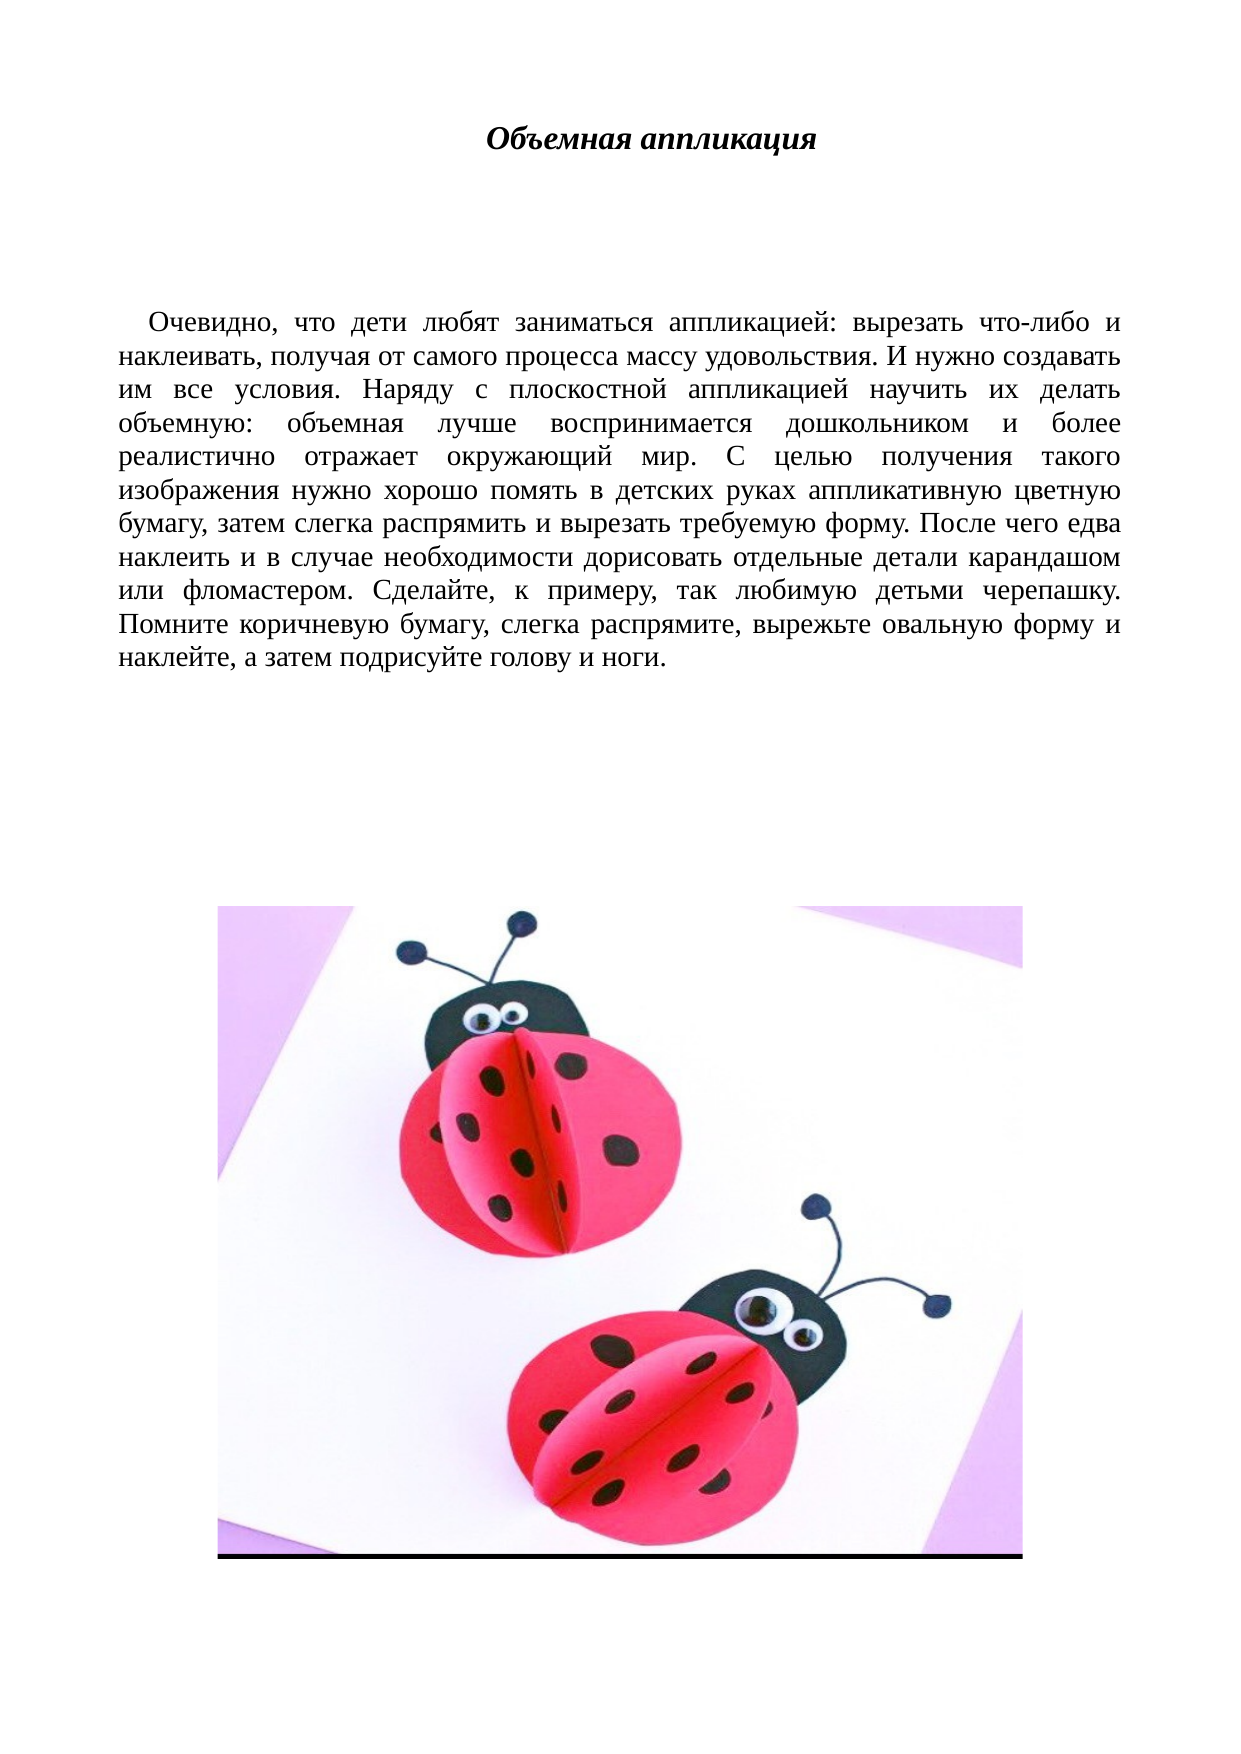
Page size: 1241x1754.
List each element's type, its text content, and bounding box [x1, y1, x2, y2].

text Очевидно, что дети любят заниматься аппликацией: вырезать что-либо и наклеивать, получая от самого процесса массу удовольствия. И нужно создавать им все условия. Наряду с плоскостной аппликацией научить их делать объемную: объемная лучше воспринимается дошкольником и более реалистично отражает окружающий мир. С целью получения такого изображения нужно хорошо помять в детских руках аппликативную цветную бумагу, затем слегка распрямить и вырезать требуемую форму. После чего едва наклеить и в случае необходимости дорисовать отдельные детали карандашом или фломастером. Сделайте, к примеру, так любимую детьми черепашку. Помните коричневую бумагу, слегка распрямите, вырежьте овальную форму и наклейте, а затем подрисуйте голову и ноги. [118, 271, 1122, 673]
text Объемная аппликация [118, 118, 1122, 156]
picture [217, 906, 1023, 1559]
